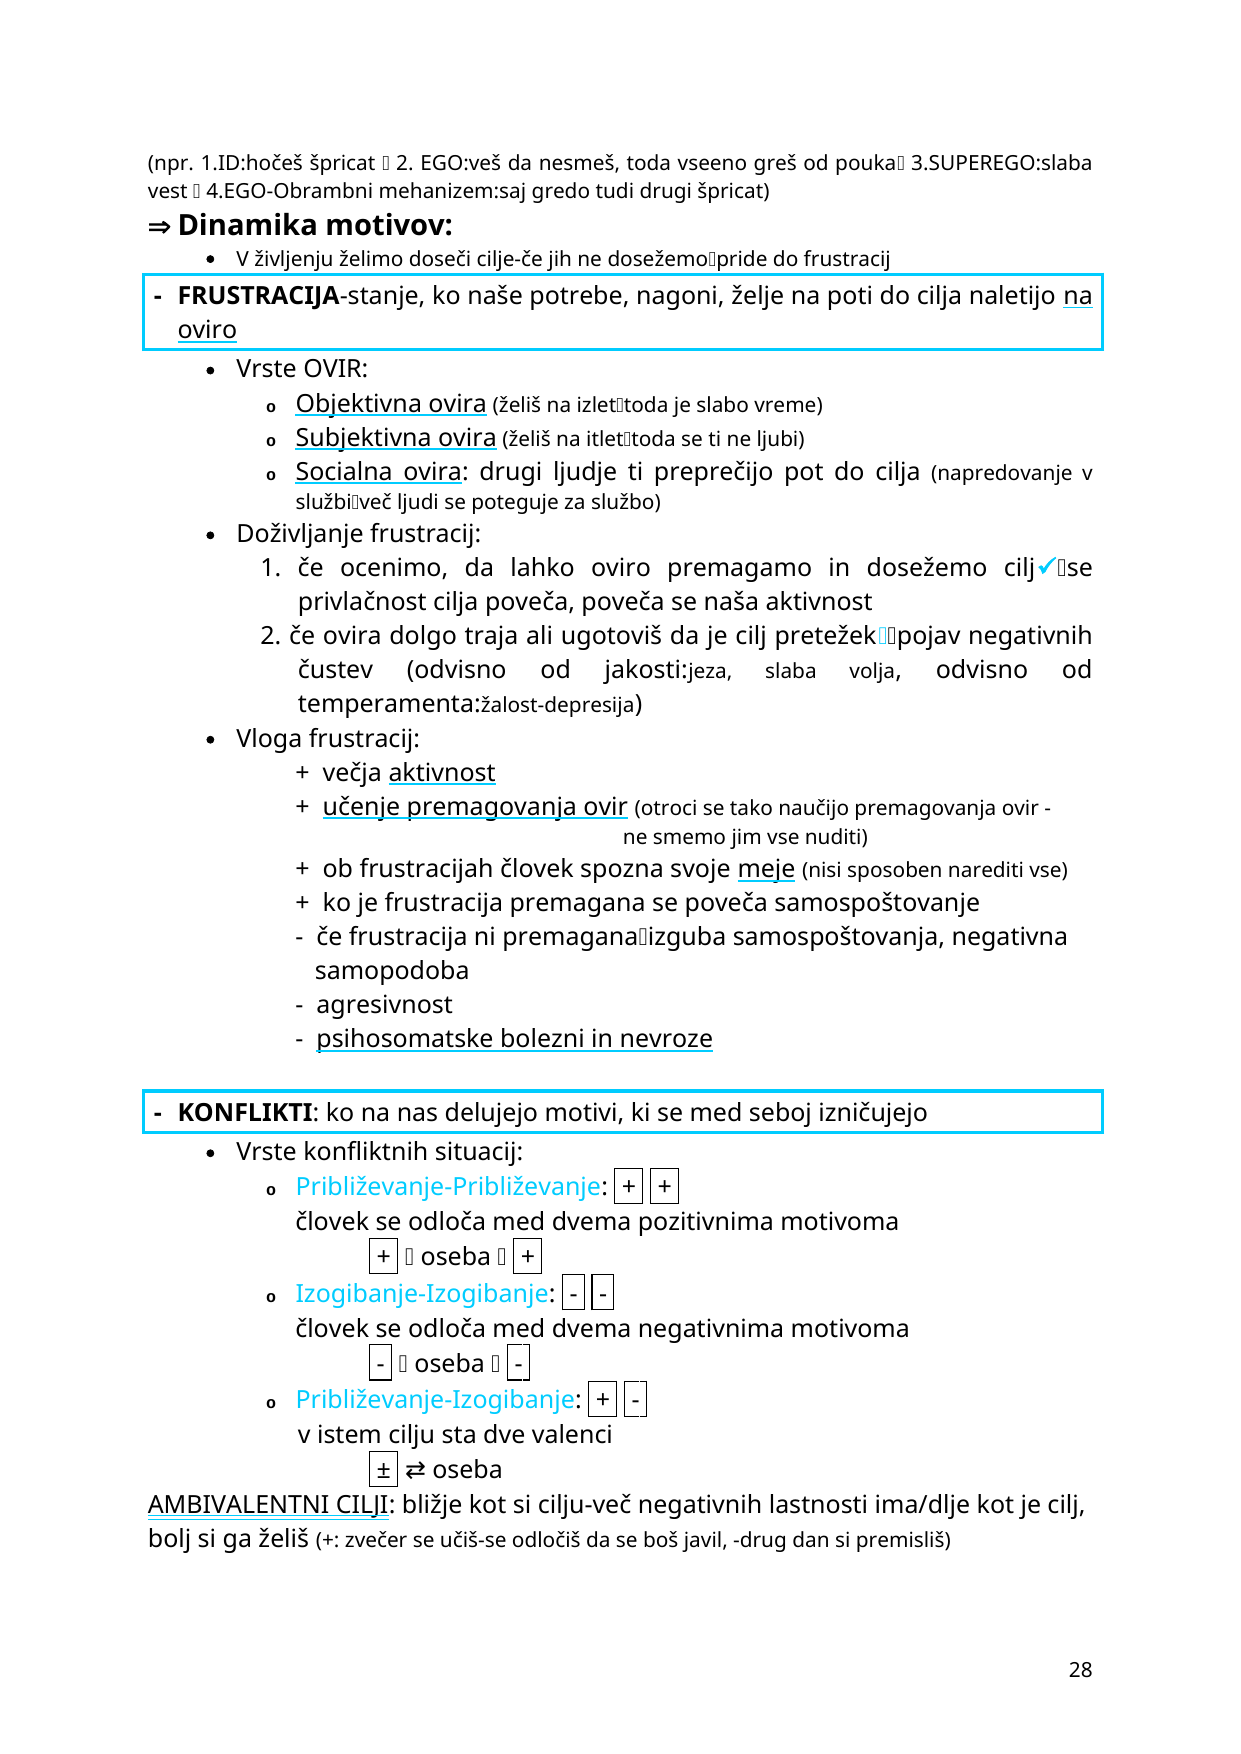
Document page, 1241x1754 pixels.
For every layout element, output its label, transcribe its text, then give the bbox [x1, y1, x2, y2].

list V življenju želimo doseči cilje-če jih ne dosežemopride do frustracij [207, 244, 1093, 273]
text +l [514, 1239, 541, 1273]
text + ob frustracijah človek spozna svoje meje (nisi sposoben narediti vse) [295, 851, 1093, 885]
list Dinamika motivov: [148, 204, 1093, 244]
text 2. če ovira dolgo traja ali ugotoviš da je cilj pretežekpojav negativnih čustev (odvisno od jakosti:jeza, slaba volja, odvisno od temperamenta:žalost-depresija) [260, 618, 1093, 720]
list Približevanje-Izogibanje: + -l [647, 1381, 1093, 1417]
text [542, 1238, 1093, 1274]
list Približevanje-Približevanje: + +l [266, 1168, 614, 1204]
text [295, 1451, 369, 1487]
list Približevanje-Približevanje: + +l [651, 1169, 678, 1203]
list Izogibanje-Izogibanje: - -l [563, 1275, 584, 1309]
text človek se odloča med dvema pozitivnima motivoma [295, 1204, 1093, 1238]
text  oseba  [398, 1238, 513, 1274]
list Približevanje-Približevanje: + +l [615, 1169, 642, 1203]
list Približevanje-Izogibanje: + -l [266, 1381, 588, 1417]
list Vrste OVIR: [207, 351, 1093, 385]
list Vrste konfliktnih situacij: [207, 1134, 1093, 1168]
list Izogibanje-Izogibanje: - -l [266, 1274, 562, 1310]
text -l [508, 1345, 529, 1380]
list FRUSTRACIJA-stanje, ko naše potrebe, nagoni, želje na poti do cilja naletijo na oviro [145, 276, 1101, 348]
text v istem cilju sta dve valenci [295, 1417, 1093, 1451]
text človek se odloča med dvema negativnima motivoma [295, 1310, 1093, 1344]
list Približevanje-Izogibanje: + -l [625, 1382, 646, 1416]
text - psihosomatske bolezni in nevroze [148, 1021, 1093, 1055]
text (npr. 1.ID:hočeš špricat  2. EGO:veš da nesmeš, toda vseeno greš od pouka 3.SUPEREGO:slaba vest  4.EGO-Obrambni mehanizem:saj gredo tudi drugi špricat) [148, 148, 1093, 204]
text + ko je frustracija premagana se poveča samospoštovanje [295, 885, 1093, 919]
list Približevanje-Izogibanje: + -l [589, 1382, 616, 1416]
list Objektivna ovira (želiš na izlettoda je slabo vreme) [266, 385, 1093, 419]
list Izogibanje-Izogibanje: - -l [614, 1274, 1093, 1310]
list Približevanje-Približevanje: + +l [679, 1168, 1093, 1204]
list Subjektivna ovira (želiš na itlettoda se ti ne ljubi) [266, 419, 1093, 453]
text [295, 1344, 369, 1381]
list Izogibanje-Izogibanje: - -l [593, 1275, 613, 1309]
picture [879, 627, 885, 644]
text [370, 1345, 391, 1379]
text + večja aktivnost [295, 754, 1093, 788]
text  oseba [398, 1451, 1093, 1487]
text ne smemo jim vse nuditi) [590, 822, 1093, 851]
list Socialna ovira: drugi ljudje ti preprečijo pot do cilja (napredovanje v službiveč ljudi se poteguje za službo) [266, 453, 1093, 516]
list Doživljanje frustracij: [207, 516, 1093, 550]
text - agresivnost [148, 987, 1093, 1021]
text ± [370, 1452, 397, 1486]
text + učenje premagovanja ovir (otroci se tako naučijo premagovanja ovir - [295, 788, 1093, 822]
text [295, 1238, 369, 1274]
text 1. če ocenimo, da lahko oviro premagamo in dosežemo ciljse privlačnost cilja poveča, poveča se naša aktivnost [260, 550, 1093, 618]
text samopodoba [295, 953, 1093, 987]
text [530, 1344, 1093, 1381]
list KONFLIKTI: ko na nas delujejo motivi, ki se med seboj izničujejo [145, 1093, 1101, 1131]
list Vloga frustracij: [207, 720, 1093, 754]
text AMBIVALENTNI CILJI: bližje kot si cilju-več negativnih lastnosti ima/dlje kot je cilj, bolj si ga želiš (+: zvečer se učiš-se odločiš da se boš javil, -drug dan si premisliš) [148, 1487, 1093, 1555]
text - če frustracija ni premaganaizguba samospoštovanja, negativna [148, 919, 1093, 953]
text + [370, 1239, 397, 1273]
text -  oseba  [392, 1344, 507, 1381]
